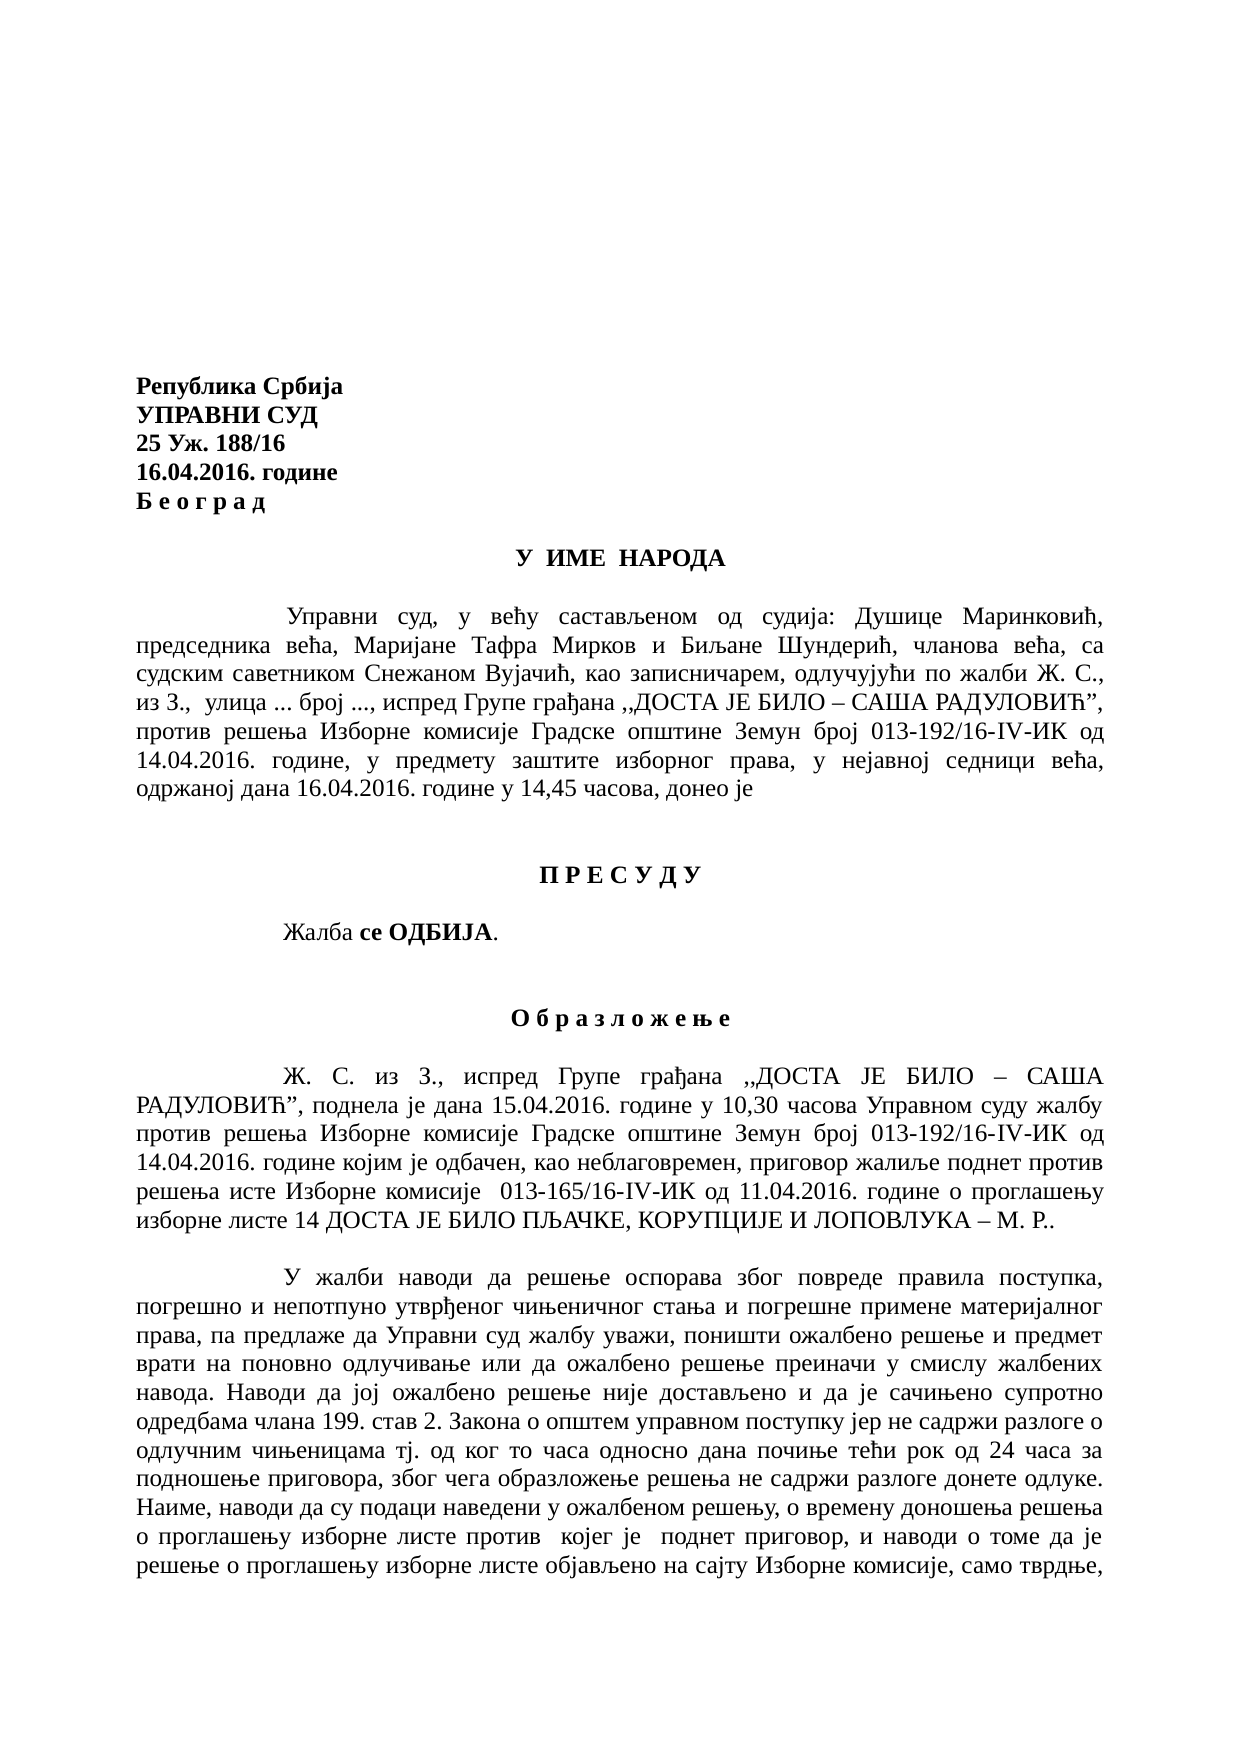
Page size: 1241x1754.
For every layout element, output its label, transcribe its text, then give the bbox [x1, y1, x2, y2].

text УПРАВНИ СУД [136, 400, 1104, 428]
text О б р а з л о ж е њ е [136, 1003, 1104, 1032]
text 16.04.2016. године [136, 457, 1104, 486]
text У жалби наводи да решење оспорава због повреде правила поступка, погрешно и непотпуно утврђеног чињеничног стања и погрешне примене материјалног права, па предлаже да Управни суд жалбу уважи, поништи ожалбено решење и предмет врати на поновно одлучивање или да ожалбено решење преиначи у смислу жалбених навода. Наводи да јој ожалбено решење није достављено и да је сачињено супротно одредбама члана 199. став 2. Закона о општем управном поступку јер не садржи разлоге о одлучним чињеницама тј. од ког то часа односно дана почиње тећи рок од 24 часа за подношење приговора, због чега образложење решења не садржи разлоге донете одлуке. Наиме, наводи да су подаци наведени у ожалбеном решењу, о времену доношења решења о проглашењу изборне листе против којег је поднет приговор, и наводи о томе да је решење о проглашењу изборне листе објављено на сајту Изборне комисије, само тврдње, [136, 1262, 1104, 1578]
text 25 Уж. 188/16 [136, 428, 1104, 457]
text Ж. С. из З., испред Групе грађана ,,ДОСТА ЈЕ БИЛО – САША РАДУЛОВИЋ”, поднела је дана 15.04.2016. године у 10,30 часова Управном суду жалбу против решења Изборне комисије Градске општине Земун број 013-192/16-IV-ИК од 14.04.2016. године којим је одбачен, као неблаговремен, приговор жалиље поднет против решења исте Изборне комисије 013-165/16-IV-ИК од 11.04.2016. године о проглашењу изборне листе 14 ДОСТА ЈЕ БИЛО ПЉАЧКЕ, КОРУПЦИЈЕ И ЛОПОВЛУКА – М. Р.. [136, 1061, 1104, 1233]
text Жалба се ОДБИЈА. [136, 917, 1104, 946]
text Б е о г р а д [136, 486, 1104, 515]
text Република Србија [136, 159, 1104, 400]
text У ИМЕ НАРОДА [136, 543, 1104, 572]
text П Р Е С У Д У [136, 860, 1104, 888]
text Управни суд, у већу састављеном од судија: Душице Маринковић, председника већа, Маријане Тафра Мирков и Биљане Шундерић, чланова већа, са судским саветником Снежаном Вујачић, као записничарем, одлучујући по жалби Ж. С., из З., улица ... број ..., испред Групе грађана ,,ДОСТА ЈЕ БИЛО – САША РАДУЛОВИЋ”, против решења Изборне комисије Градске општине Земун број 013-192/16-IV-ИК од 14.04.2016. године, у предмету заштите изборног права, у нејавној седници већа, одржаној дана 16.04.2016. године у 14,45 часова, донео је [136, 601, 1104, 802]
